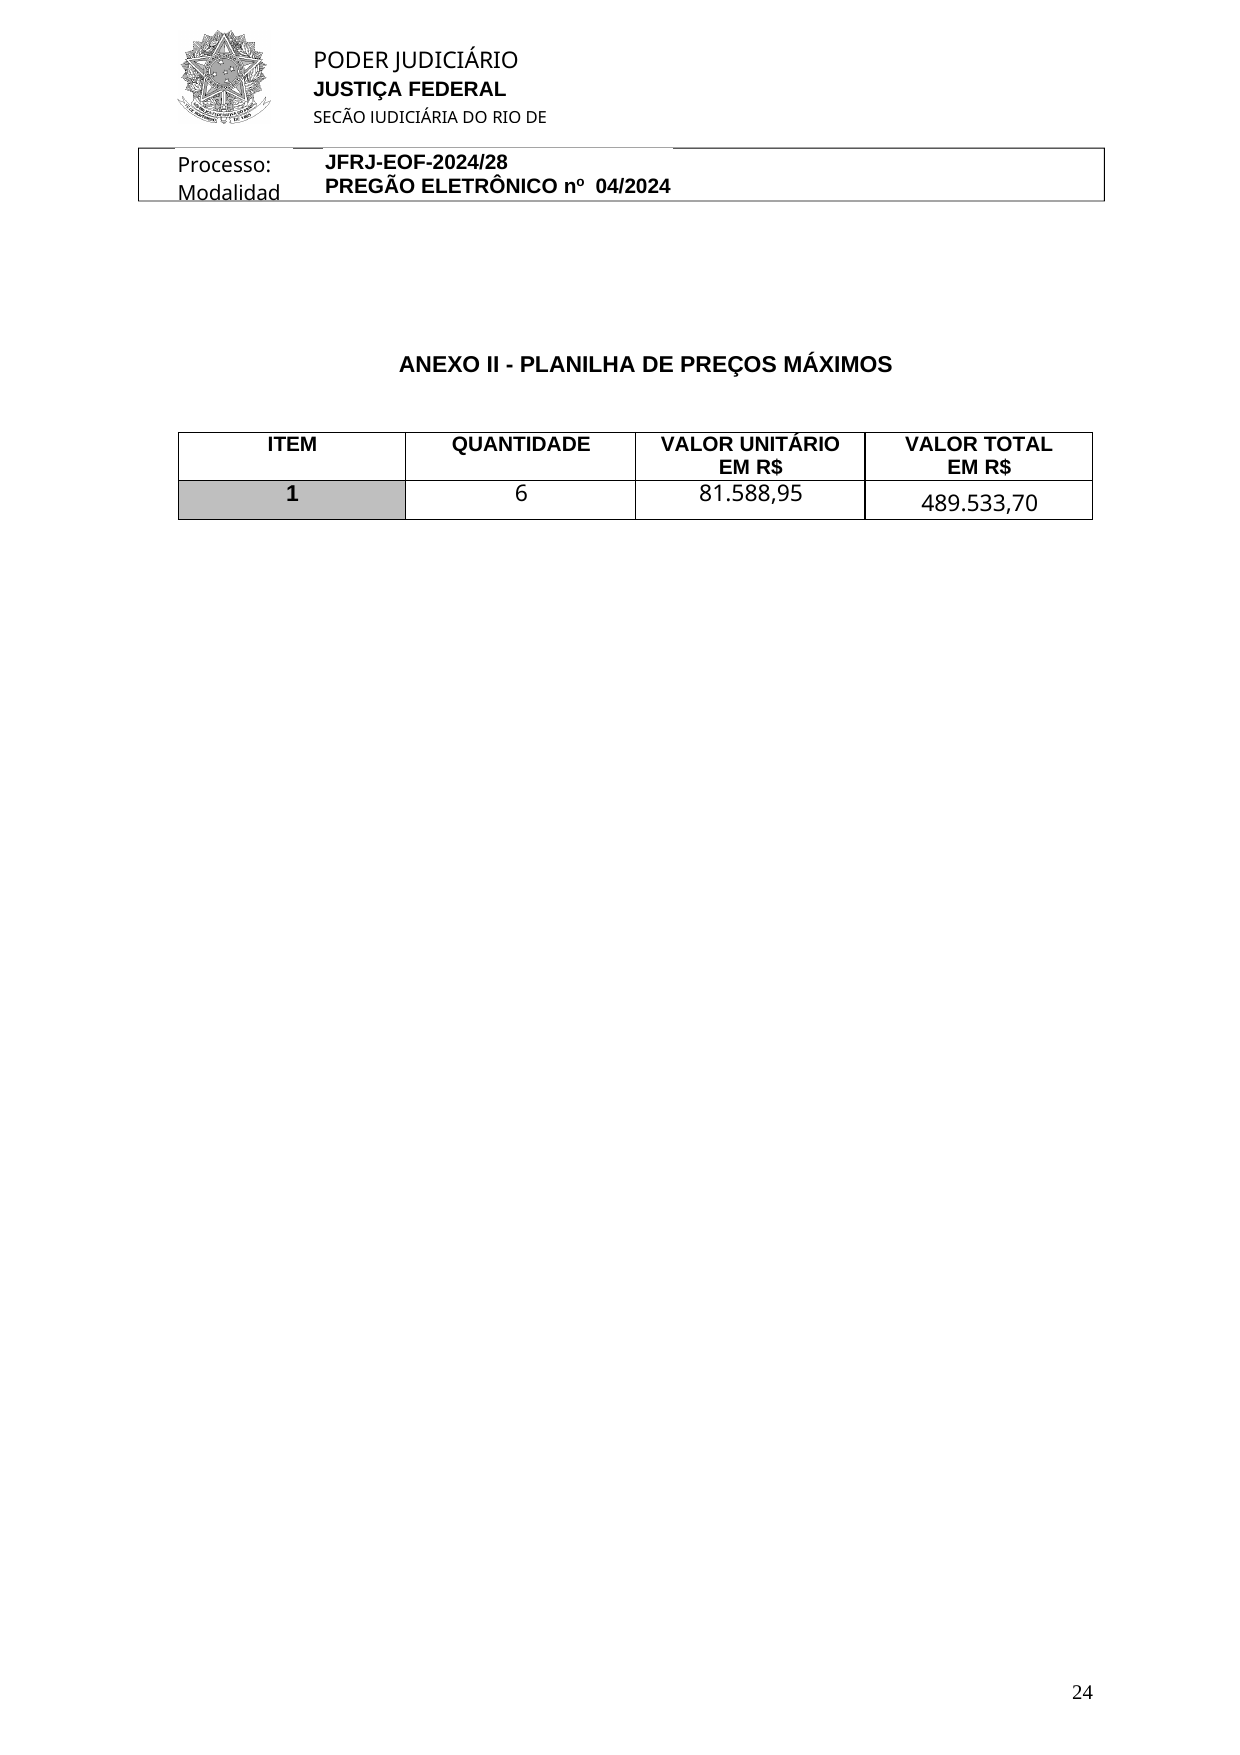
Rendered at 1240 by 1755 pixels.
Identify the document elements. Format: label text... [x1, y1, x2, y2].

table_header QUANTIDADE [406, 433, 635, 480]
table_header VALOR UNITÁRIO EM R$ [636, 433, 864, 480]
table_header VALOR TOTAL EM R$ [866, 433, 1092, 480]
table_cell 489.533,70 [866, 481, 1092, 519]
table_cell 81.588,95 [636, 481, 864, 519]
table_cell 6 [406, 481, 635, 519]
table_cell 1 [179, 481, 405, 519]
table_header ITEM [179, 433, 405, 480]
text ANEXO II - PLANILHA DE PREÇOS MÁXIMOS [399, 351, 1239, 377]
